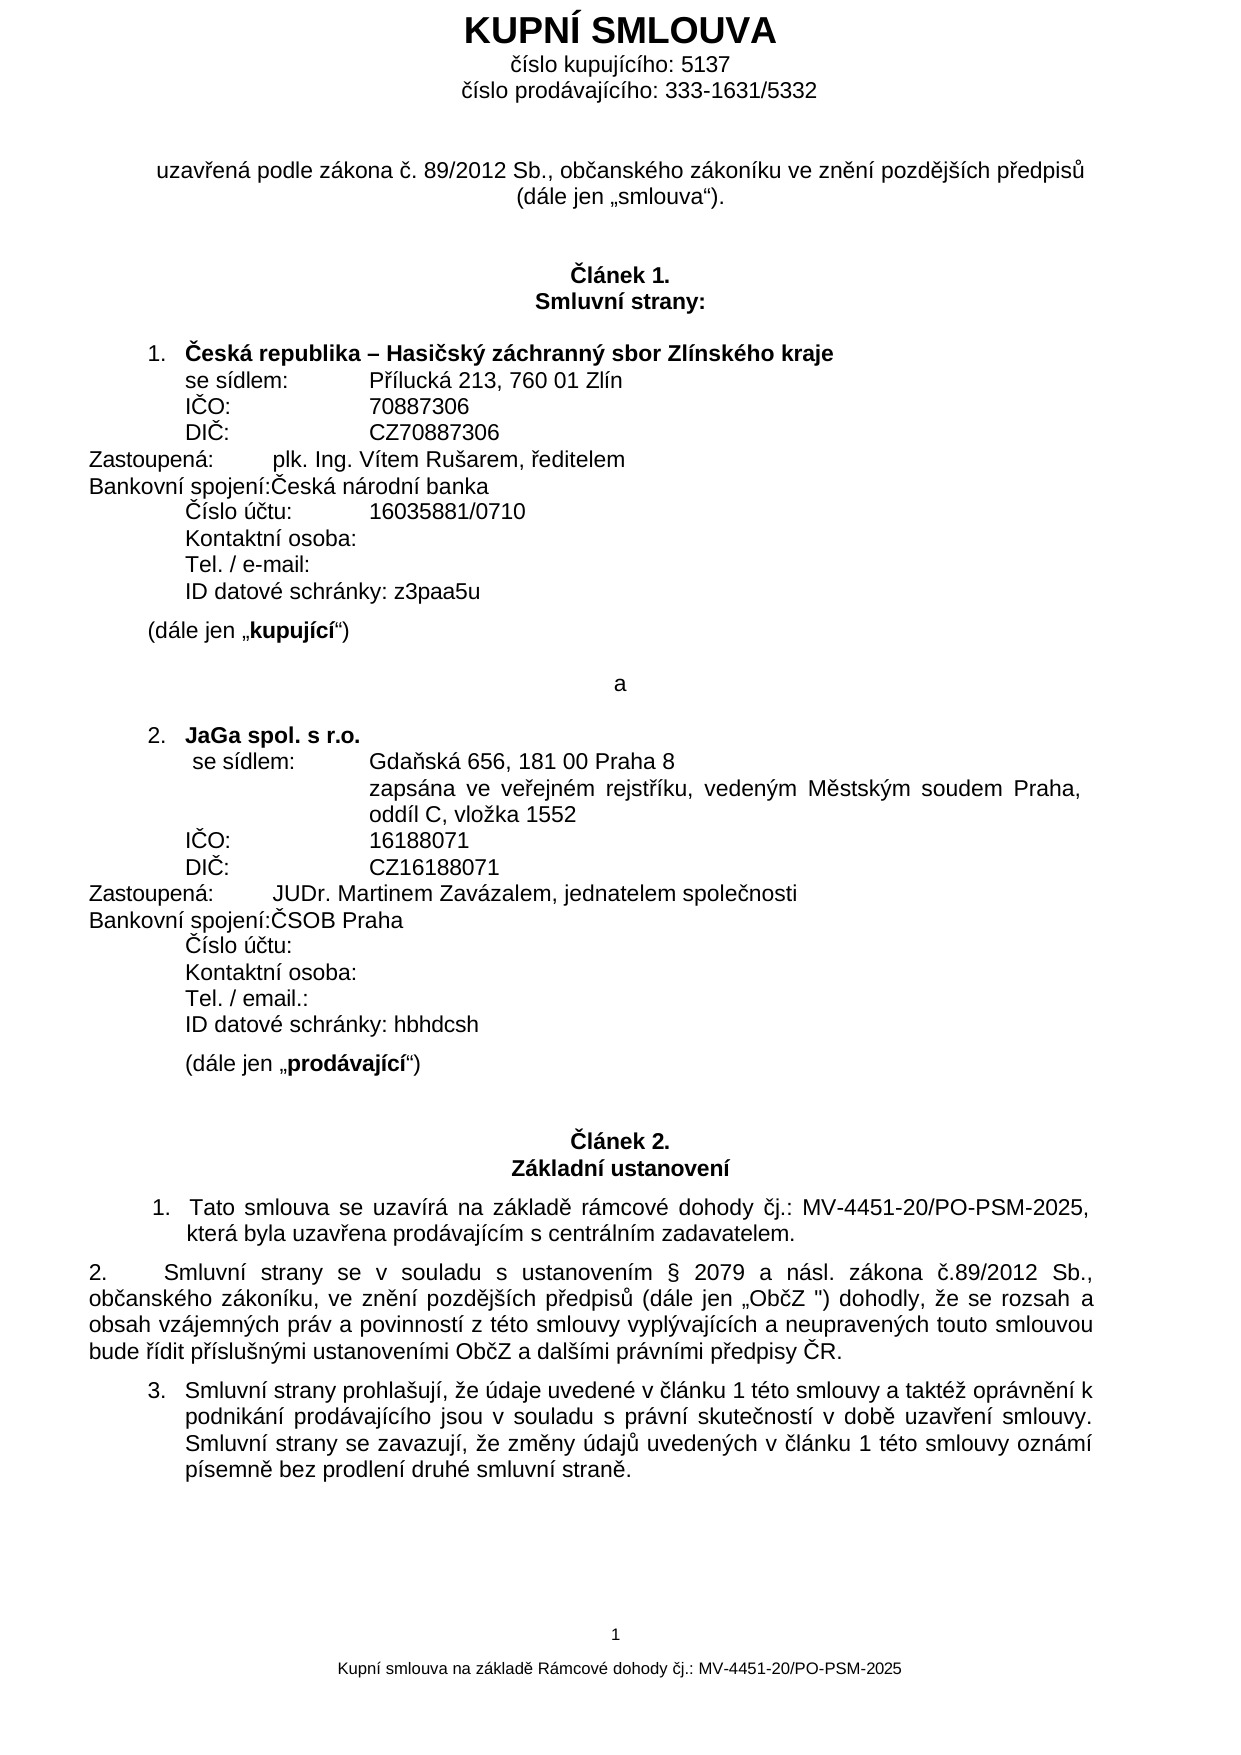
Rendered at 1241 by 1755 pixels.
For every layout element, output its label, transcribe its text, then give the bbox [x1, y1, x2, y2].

list Česká republika – Hasičský záchranný sbor Zlínského kraje [147, 341, 1167, 367]
text KUPNÍ SMLOUVA [134, 8, 1106, 51]
text Článek 1. [134, 262, 1106, 288]
text Tel. / email.: [185, 986, 1167, 1012]
text uzavřená podle zákona č. 89/2012 Sb., občanského zákoníku ve znění pozdějších předpisů (dále jen „smlouva“). [134, 157, 1106, 209]
text DIČ: CZ70887306 [185, 420, 1167, 446]
text Zastoupená: plk. Ing. Vítem Rušarem, ředitelem Bankovní spojení:Česká národní banka [88, 446, 723, 499]
text Kontaktní osoba: [185, 959, 1167, 985]
text (dále jen „kupující“) [147, 617, 1167, 643]
text DIČ: CZ16188071 [185, 854, 1167, 880]
text se sídlem: Gdaňská 656, 181 00 Praha 8 [192, 748, 1167, 775]
text ID datové schránky: z3paa5u [185, 578, 1167, 604]
text IČO: 70887306 [185, 393, 1167, 420]
text Zastoupená: JUDr. Martinem Zavázalem, jednatelem společnosti Bankovní spojení:ČSOB Praha [88, 880, 894, 933]
text Číslo účtu: 16035881/0710 [185, 499, 1167, 525]
list JaGa spol. s r.o. [147, 722, 1167, 748]
list Tato smlouva se uzavírá na základě rámcové dohody čj.: MV-4451-20/PO-PSM-2025, [88, 1193, 1152, 1220]
list Smluvní strany prohlašují, že údaje uvedené v článku 1 této smlouvy a taktéž oprávnění k podnikání prodávajícího jsou v souladu s právní skutečností v době uzavření smlouvy. Smluvní strany se zavazují, že změny údajů uvedených v článku 1 této smlouvy oznámí písemně bez prodlení druhé smluvní straně. [147, 1377, 1093, 1482]
text IČO: 16188071 [185, 827, 1167, 854]
text Základní ustanovení [134, 1155, 1106, 1181]
text číslo kupujícího: 5137 [134, 51, 1106, 77]
text ID datové schránky: hbhdcsh [185, 1012, 1167, 1038]
text Tel. / e-mail: [185, 552, 1167, 578]
text a [134, 669, 1106, 696]
text Kontaktní osoba: [185, 525, 1167, 552]
text číslo prodávajícího: 333-1631/5332 [112, 77, 1167, 104]
text zapsána ve veřejném rejstříku, vedeným Městským soudem Praha, oddíl C, vložka 1552 [369, 775, 1128, 827]
text (dále jen „prodávající“) [185, 1050, 1167, 1077]
list Smluvní strany se v souladu s ustanovením § 2079 a násl. zákona č.89/2012 Sb., občanského zákoníku, ve znění pozdějších předpisů (dále jen „ObčZ ") dohodly, že se rozsah a obsah vzájemných práv a povinností z této smlouvy vyplývajících a neupravených touto smlouvou bude řídit příslušnými ustanoveními ObčZ a dalšími právními předpisy ČR. [88, 1259, 1093, 1364]
text Číslo účtu: [185, 933, 1167, 959]
text Článek 2. [134, 1128, 1106, 1154]
text Smluvní strany: [134, 288, 1106, 314]
text se sídlem: Přílucká 213, 760 01 Zlín [185, 367, 1167, 393]
text která byla uzavřena prodávajícím s centrálním zadavatelem. [134, 1220, 848, 1246]
